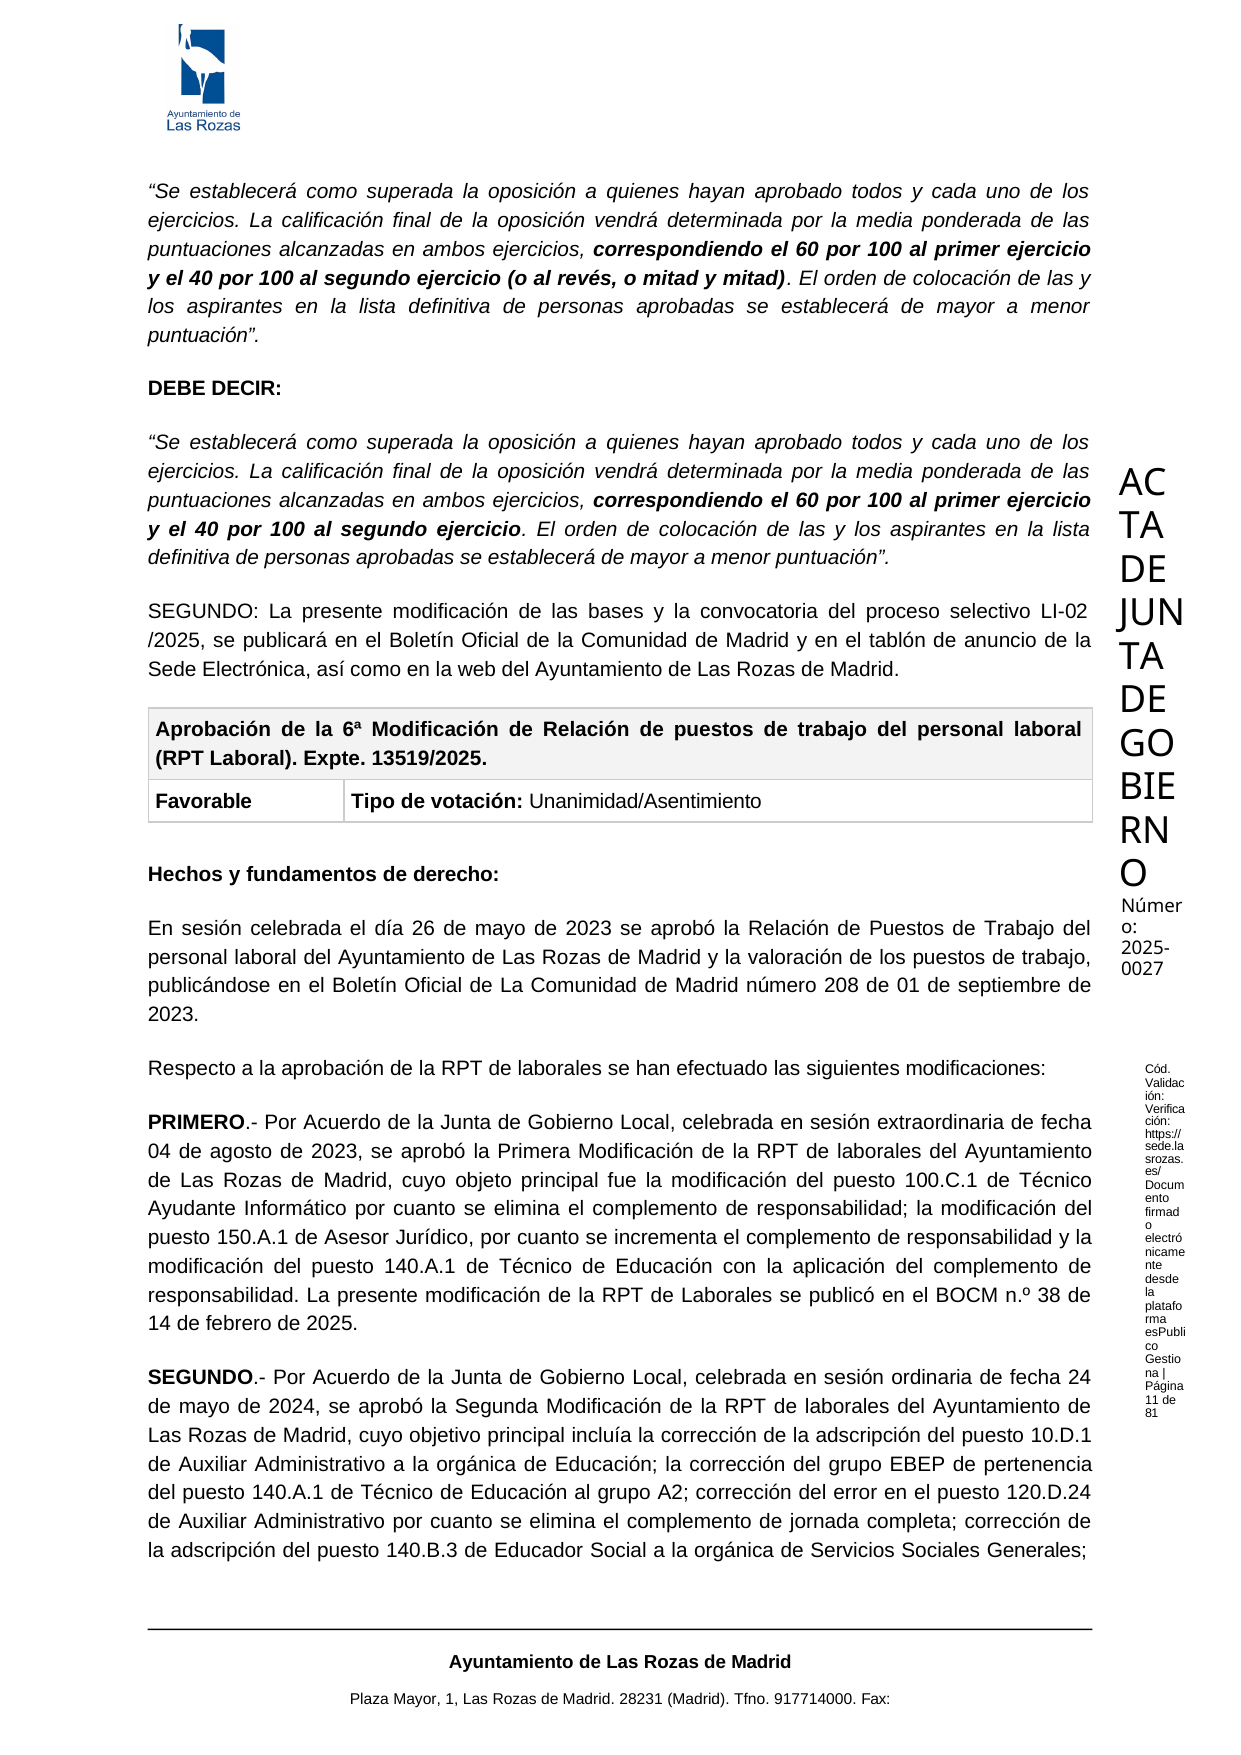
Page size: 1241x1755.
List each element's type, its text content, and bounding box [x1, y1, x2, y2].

text Documento firmado electrónicamente desde la plataforma esPublico Gestiona | Página 11 de 81 [1145, 1178, 1186, 1420]
text /2025, se publicará en el Boletín Oficial de la Comunidad de Madrid y en el tablón de anuncio de la Sede Electrónica, así como en la web del Ayuntamiento de Las Rozas de Madrid. [148, 628, 1093, 681]
text SEGUNDO: La presente modificación de las bases y la convocatoria del proceso selectivo LI-02 [148, 598, 1117, 622]
text Verificación: https://sede.lasrozas.es/ [1145, 1103, 1186, 1178]
text SEGUNDO.- Por Acuerdo de la Junta de Gobierno Local, celebrada en sesión ordinaria de fecha 24 de mayo de 2024, se aprobó la Segunda Modificación de la RPT de laborales del Ayuntamiento de Las Rozas de Madrid, cuyo objetivo principal incluía la corrección de la adscripción del puesto 10.D.1 de Auxiliar Administrativo a la orgánica de Educación; la corrección del grupo EBEP de pertenencia del puesto 140.A.1 de Técnico de Educación al grupo A2; corrección del error en el puesto 120.D.24 de Auxiliar Administrativo por cuanto se elimina el complemento de jornada completa; corrección de la adscripción del puesto 140.B.3 de Educador Social a la orgánica de Servicios Sociales Generales; [148, 1365, 1093, 1562]
text Cód. Validación: [1145, 1063, 1186, 1103]
text “Se establecerá como superada la oposición a quienes hayan aprobado todos y cada uno de los ejercicios. La calificación final de la oposición vendrá determinada por la media ponderada de las puntuaciones alcanzadas en ambos ejercicios, correspondiendo el 60 por 100 al primer ejercicio y el 40 por 100 al segundo ejercicio (o al revés, o mitad y mitad). El orden de colocación de las y los aspirantes en la lista definitiva de personas aprobadas se establecerá de mayor a menor puntuación”. [148, 179, 1093, 347]
table_cell Tipo de votación: Unanimidad/Asentimiento [345, 780, 1092, 821]
text Respecto a la aprobación de la RPT de laborales se han efectuado las siguientes modificaciones: [148, 1056, 1211, 1598]
text “Se establecerá como superada la oposición a quienes hayan aprobado todos y cada uno de los ejercicios. La calificación final de la oposición vendrá determinada por la media ponderada de las puntuaciones alcanzadas en ambos ejercicios, correspondiendo el 60 por 100 al primer ejercicio y el 40 por 100 al segundo ejercicio. El orden de colocación de las y los aspirantes en la lista definitiva de personas aprobadas se establecerá de mayor a menor puntuación”. [148, 430, 1093, 569]
table_cell Favorable [149, 780, 343, 821]
table_header Aprobación de la 6ª Modificación de Relación de puestos de trabajo del personal laboral (RPT Laboral). Expte. 13519/2025. [149, 709, 1092, 779]
subtitle Hechos y fundamentos de derecho: [148, 861, 1117, 885]
text Número: 2025-0027 Fecha: 01/07/2025 [1121, 896, 1185, 981]
text En sesión celebrada el día 26 de mayo de 2023 se aprobó la Relación de Puestos de Trabajo del personal laboral del Ayuntamiento de Las Rozas de Madrid y la valoración de los puestos de trabajo, publicándose en el Boletín Oficial de La Comunidad de Madrid número 208 de 01 de septiembre de 2023. [148, 916, 1093, 1026]
text ACTA DE JUNTA DE GOBIERNO [1119, 460, 1185, 896]
subtitle DEBE DECIR: [148, 376, 1211, 400]
text PRIMERO.- Por Acuerdo de la Junta de Gobierno Local, celebrada en sesión extraordinaria de fecha 04 de agosto de 2023, se aprobó la Primera Modificación de la RPT de laborales del Ayuntamiento de Las Rozas de Madrid, cuyo objeto principal fue la modificación del puesto 100.C.1 de Técnico Ayudante Informático por cuanto se elimina el complemento de responsabilidad; la modificación del puesto 150.A.1 de Asesor Jurídico, por cuanto se incrementa el complemento de responsabilidad y la modificación del puesto 140.A.1 de Técnico de Educación con la aplicación del complemento de responsabilidad. La presente modificación de la RPT de Laborales se publicó en el BOCM n.º 38 de 14 de febrero de 2025. [148, 1110, 1093, 1335]
